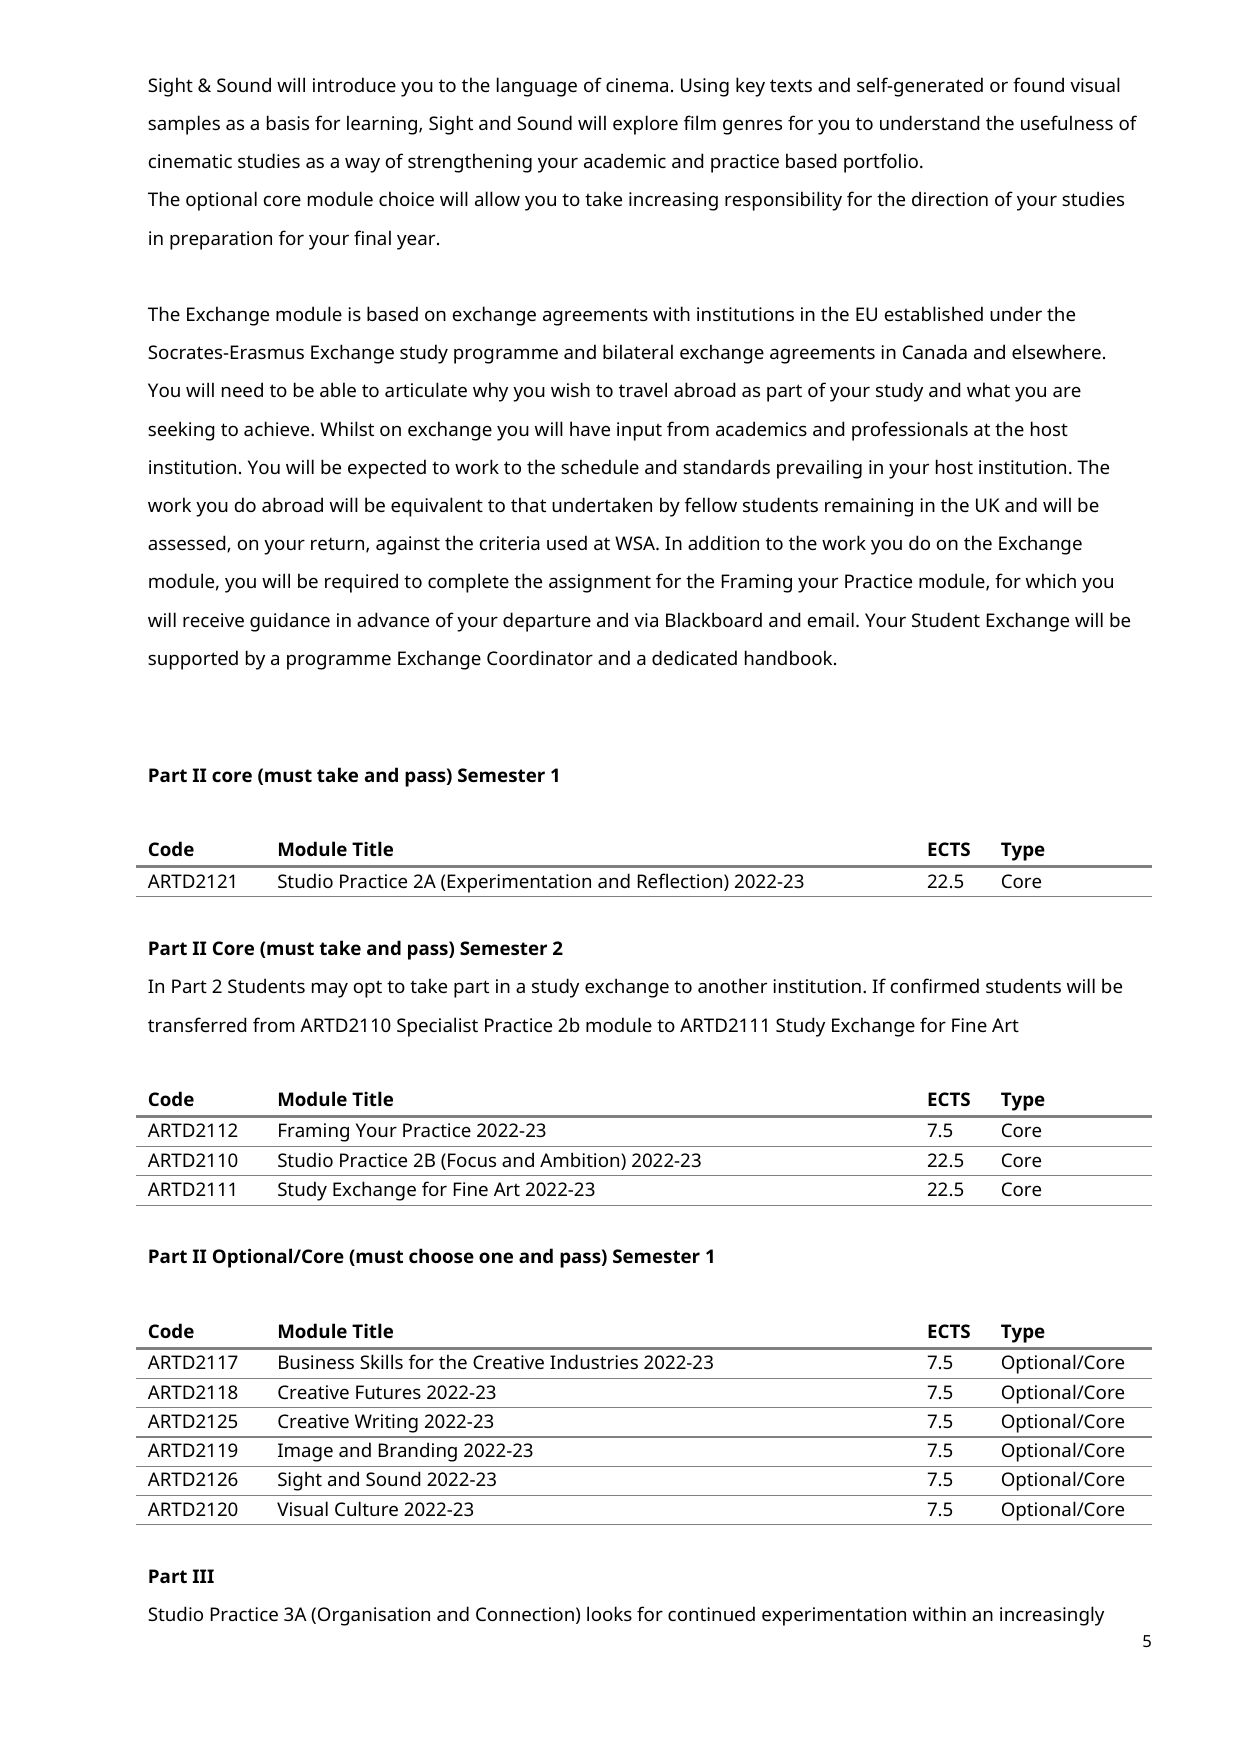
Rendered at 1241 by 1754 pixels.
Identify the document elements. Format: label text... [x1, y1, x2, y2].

table_cell Studio Practice 2B (Focus and Ambition) 2022-23 [266, 1147, 916, 1175]
table_cell Optional/Core [989, 1408, 1152, 1436]
table_cell Part III Studio Practice 3A (Organisation and Connection) looks for continued experimentation within an increasingly [136, 1525, 1152, 1627]
table_cell 7.5 [916, 1408, 989, 1436]
table_cell 7.5 [916, 1467, 989, 1495]
table_cell Type [989, 1318, 1152, 1347]
table_cell 22.5 [916, 868, 989, 896]
table_cell Creative Writing 2022-23 [266, 1408, 916, 1436]
table_cell ARTD2112 [136, 1118, 266, 1146]
table_cell Part II Core (must take and pass) Semester 2 In Part 2 Students may opt to take part in a study exchange to another institution. If confirmed students will be transferred from ARTD2110 Specialist Practice 2b module to ARTD2111 Study Exchange for Fine Art [136, 897, 1152, 1086]
table_cell Optional/Core [989, 1350, 1152, 1378]
table_cell Module Title [266, 1318, 916, 1347]
table_cell Part II core (must take and pass) Semester 1 [136, 724, 1152, 837]
table_cell Code [136, 1318, 266, 1347]
table_cell Business Skills for the Creative Industries 2022-23 [266, 1350, 916, 1378]
table_cell Studio Practice 2A (Experimentation and Reflection) 2022-23 [266, 868, 916, 896]
table_cell Code [136, 1086, 266, 1115]
table_cell ARTD2120 [136, 1496, 266, 1524]
table_cell Core [989, 868, 1152, 896]
table_cell ARTD2119 [136, 1438, 266, 1466]
table_cell Type [989, 837, 1152, 865]
table_cell Type [989, 1086, 1152, 1115]
table_cell Optional/Core [989, 1467, 1152, 1495]
table_cell ARTD2117 [136, 1350, 266, 1378]
table_cell ARTD2110 [136, 1147, 266, 1175]
table_cell ARTD2111 [136, 1176, 266, 1204]
table_cell Image and Branding 2022-23 [266, 1438, 916, 1466]
table_cell 7.5 [916, 1118, 989, 1146]
table_cell ARTD2126 [136, 1467, 266, 1495]
table_cell 7.5 [916, 1438, 989, 1466]
table_cell 22.5 [916, 1176, 989, 1204]
table_cell Sight & Sound will introduce you to the language of cinema. Using key texts and self-generated or found visual samples as a basis for learning, Sight and Sound will explore film genres for you to understand the usefulness of cinematic studies as a way of strengthening your academic and practice based portfolio. The optional core module choice will allow you to take increasing responsibility for the direction of your studies in preparation for your final year. The Exchange module is based on exchange agreements with institutions in the EU established under the Socrates-Erasmus Exchange study programme and bilateral exchange agreements in Canada and elsewhere. You will need to be able to articulate why you wish to travel abroad as part of your study and what you are seeking to achieve. Whilst on exchange you will have input from academics and professionals at the host institution. You will be expected to work to the schedule and standards prevailing in your host institution. The work you do abroad will be equivalent to that undertaken by fellow students remaining in the UK and will be assessed, on your return, against the criteria used at WSA. In addition to the work you do on the Exchange module, you will be required to complete the assignment for the Framing your Practice module, for which you will receive guidance in advance of your departure and via Blackboard and email. Your Student Exchange will be supported by a programme Exchange Coordinator and a dedicated handbook. [136, 71, 1152, 724]
table_cell Optional/Core [989, 1438, 1152, 1466]
table_cell Optional/Core [989, 1496, 1152, 1524]
table_cell Core [989, 1118, 1152, 1146]
table_cell Optional/Core [989, 1379, 1152, 1407]
table_cell Core [989, 1147, 1152, 1175]
table_cell ECTS [916, 1318, 989, 1347]
table_cell 7.5 [916, 1379, 989, 1407]
table_cell Module Title [266, 1086, 916, 1115]
table_cell Framing Your Practice 2022-23 [266, 1118, 916, 1146]
table_cell Core [989, 1176, 1152, 1204]
table_cell Visual Culture 2022-23 [266, 1496, 916, 1524]
table_cell 7.5 [916, 1350, 989, 1378]
table_cell Code [136, 837, 266, 865]
table_cell 22.5 [916, 1147, 989, 1175]
table_cell Creative Futures 2022-23 [266, 1379, 916, 1407]
table_cell ECTS [916, 837, 989, 865]
table_cell ARTD2118 [136, 1379, 266, 1407]
table_cell Part II Optional/Core (must choose one and pass) Semester 1 [136, 1206, 1152, 1318]
table_cell ECTS [916, 1086, 989, 1115]
table_cell 7.5 [916, 1496, 989, 1524]
table_cell ARTD2121 [136, 868, 266, 896]
table_cell Study Exchange for Fine Art 2022-23 [266, 1176, 916, 1204]
table_cell ARTD2125 [136, 1408, 266, 1436]
table_cell Sight and Sound 2022-23 [266, 1467, 916, 1495]
table_cell Module Title [266, 837, 916, 865]
